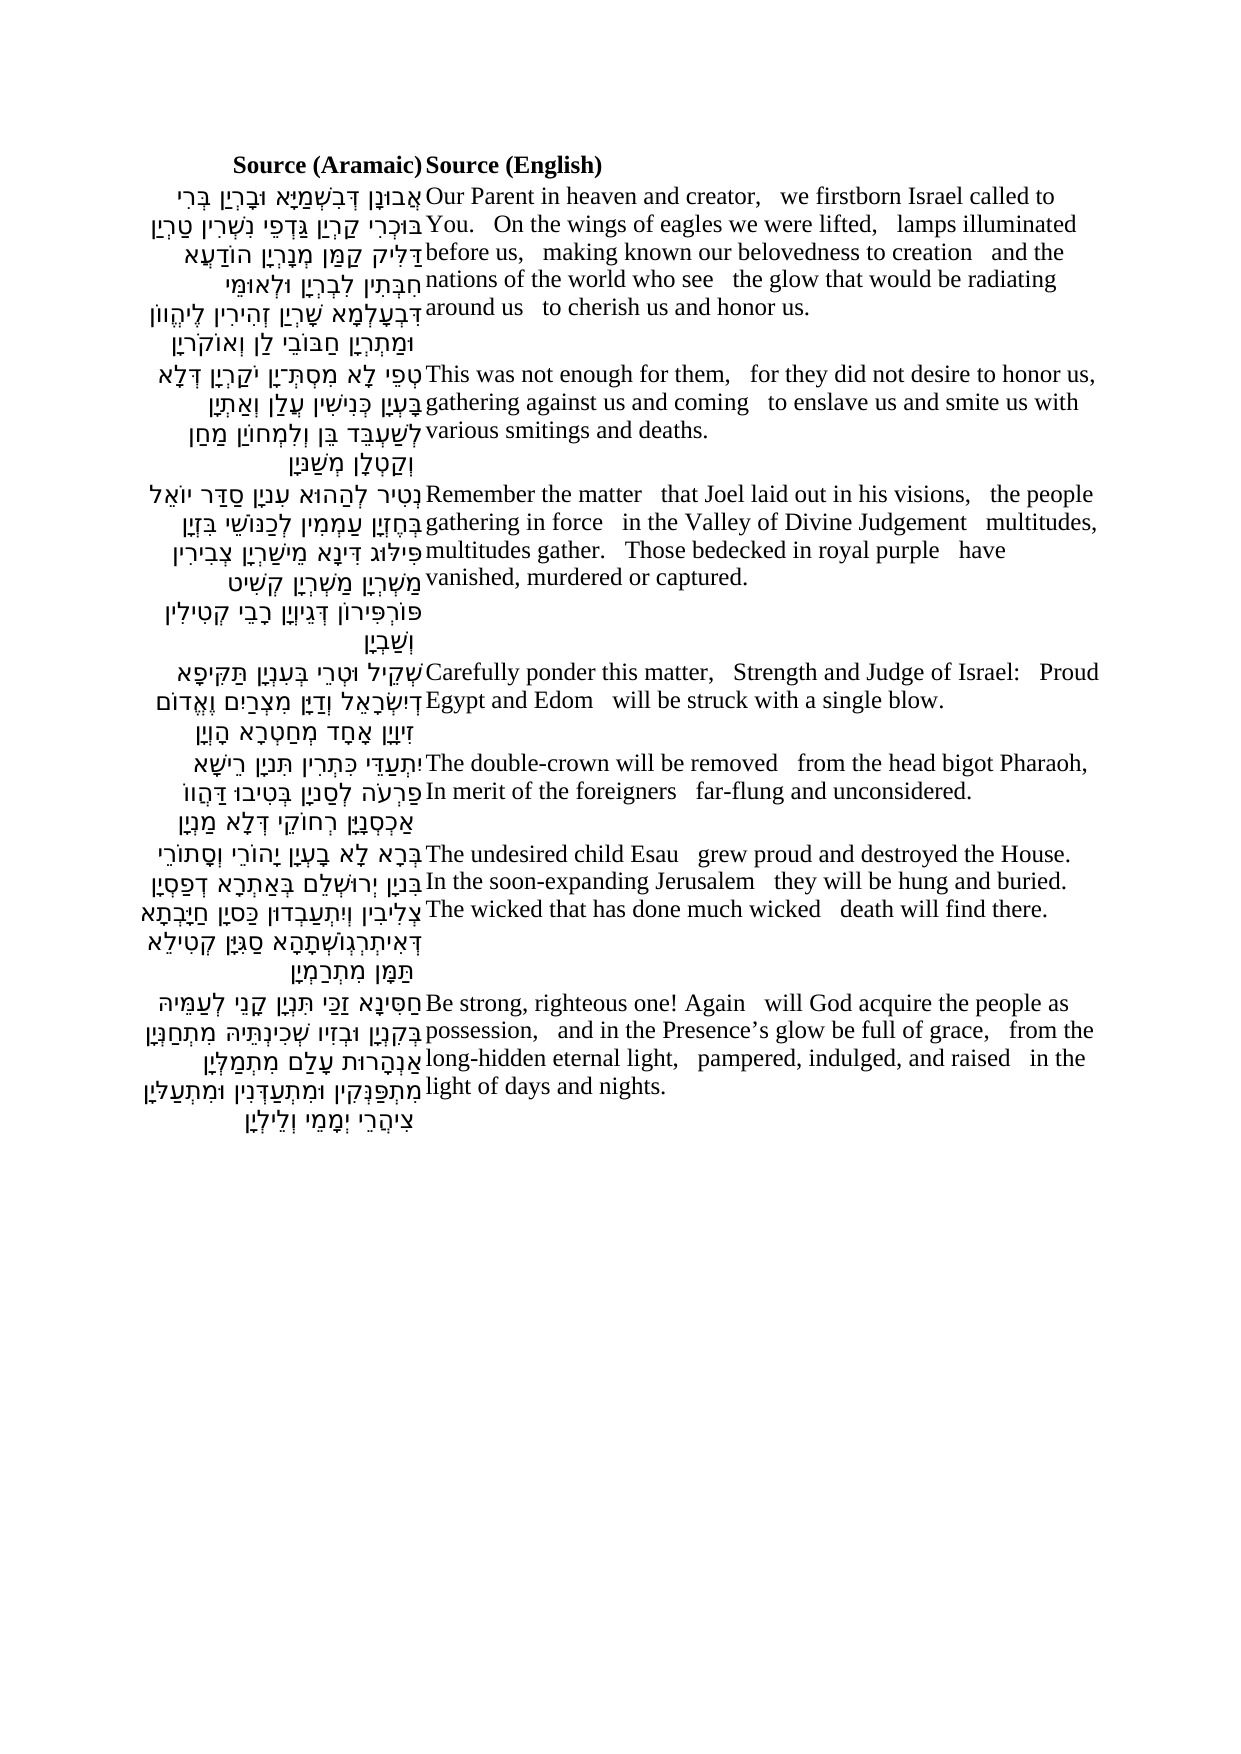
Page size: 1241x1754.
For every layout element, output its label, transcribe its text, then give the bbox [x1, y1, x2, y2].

table_cell חַסִּינָא זַכַּי תִּנְיָן קָנֵי לְעַמֵּיהּ בְּקִנְיָן וּבְזִיו שְׁכִינְתֵּיהּ מִתְחַנְּיָן אַנְהָרוּת עָלַם מִתְמַלְּיָן מִתְפַּנְּקִין וּמִתְעַדְּנִין וּמִתְעַלּיָן צִיהֲרֵי יְמָמֵי וְלֵילְיָן [135, 987, 424, 1136]
table_cell The undesired child Esau grew proud and destroyed the House. In the soon-expanding Jerusalem they will be hung and buried. The wicked that has done much wicked death will find there. [424, 838, 1105, 987]
table_header Source (English) [424, 150, 1105, 181]
table_cell נְטִיר לְהַהוּא עִניָן סַדַּר יוֹאֵל בְּחֶזְיָן עַמְמִין לְכַנּוֹשֵׁי בִּזְיָן פִּילּוּג דִּינָא מֵישַׁרְיָן צְבִירִין מַשְׁרְיָן מַשְׁרְיָן קְשִׁיט פּוֹרְפִּירוֹן דְּגֵיוְיָן רָבֵי קְטִילִין וְשַׁבְיָן [135, 479, 424, 657]
table_cell Remember the matter that Joel laid out in his visions, the people gathering in force in the Valley of Divine Judgement multitudes, multitudes gather. Those bedecked in royal purple have vanished, murdered or captured. [424, 479, 1105, 657]
table_cell This was not enough for them, for they did not desire to honor us, gathering against us and coming to enslave us and smite us with various smitings and deaths. [424, 359, 1105, 479]
table_cell Be strong, righteous one! Again will God acquire the people as possession, and in the Presence’s glow be full of grace, from the long-hidden eternal light, pampered, indulged, and raised in the light of days and nights. [424, 987, 1105, 1136]
table_cell בְּרָא לָא בָעְיָן יָהוֹרֵי וְסָתוֹרֵי בִּניָן יְרוּשְׁלֵם בְּאַתְרָא דְפַסְיָן צְלִיבִין וְיִתְעַבְדוּן כַּסיָן חַיָּבְתָא דְּאִיתְרְגְוֹשְׁתָהָא סַגִּיָּן קְטִילֵא תַּמָּן מִתְרַמְיָן [135, 838, 424, 987]
table_header Source (Aramaic) [135, 150, 424, 181]
table_cell Our Parent in heaven and creator, we firstborn Israel called to You. On the wings of eagles we were lifted, lamps illuminated before us, making known our belovedness to creation and the nations of the world who see the glow that would be radiating around us to cherish us and honor us. [424, 181, 1105, 359]
table_cell אֲבוּנָן דְּבִשְׁמַיָּא וּבָרְיַן בְּרִי בּוּכְרִי קַרְיַן גַּדְפֵי נִשְׁרִין טַרְיַן דַּלִּיק קַמַּן מְנָרְיָן הוֹדַעֲא חִבְּתִין לִבְרְיָן וּלְאוּמֵּי דִּבְעָלְמָא שָׁרְיַן זְהִירִין לֶיהֱווֹן וּמַתְרְיָן חַבּוֹבֵי לַן וְאוֹקֹריָן [135, 181, 424, 359]
table_cell שְׁקֵיל וּטְרֵי בְּעִנְיָן תַּקִּיפָא דְיִשְׂרָאֵל וְדַיָּן מִצְרַיִם וֶאֱדוֹם זִיוָיָן אָחָד מְחַטְרָא הָוְיָן [135, 657, 424, 747]
table_cell טְפֵי לָא מִסְתְּ־יָן יֹקַרְיָן דְּלָא בָּעְיָן כְּנִישִׁין עֲלַן וְאַתְיָן לְשַׁעְבֵּד בֵּן וְלִמְחוֹיַן מַחַן וְקַטְלָן מְשַׁנּיָן [135, 359, 424, 479]
table_cell The double-crown will be removed from the head bigot Pharaoh, In merit of the foreigners far-flung and unconsidered. [424, 748, 1105, 838]
table_cell Carefully ponder this matter, Strength and Judge of Israel: Proud Egypt and Edom will be struck with a single blow. [424, 657, 1105, 747]
table_cell יִתְעַדֵּי כִּתְרִין תִּניָן רֵישָׁא פַרְעֹה לְסַניָן בְּטִיבוּ דַּהֲווֹ אַכְסְנָיָּן רְחוֹקֵי דְּלָא מַנְיָן [135, 748, 424, 838]
